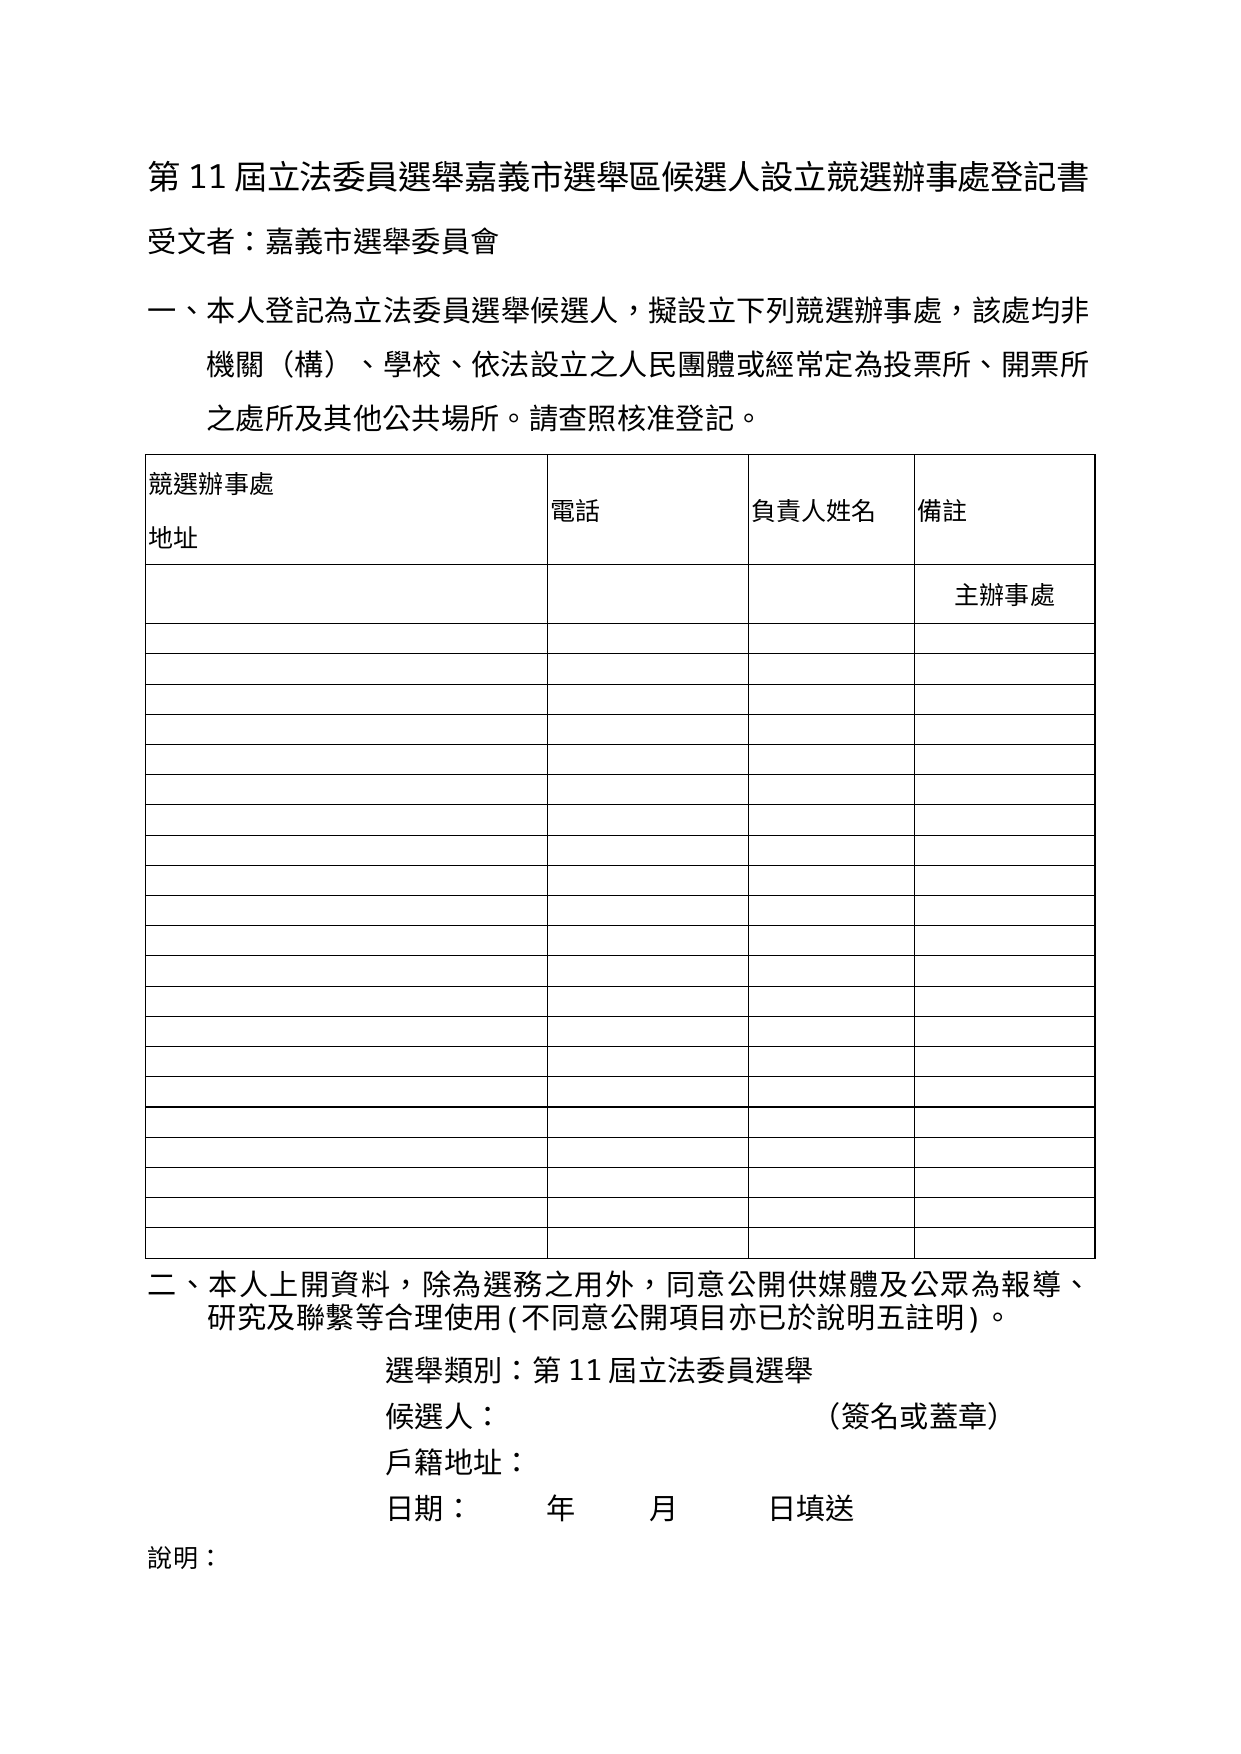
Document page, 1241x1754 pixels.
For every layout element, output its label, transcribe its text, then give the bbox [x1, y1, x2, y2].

table_cell [915, 715, 1094, 744]
table_cell [915, 1228, 1094, 1257]
table_cell [915, 1017, 1094, 1046]
text 受文者：嘉義市選舉委員會 [148, 219, 1092, 261]
table_cell [749, 775, 914, 804]
table_cell [915, 987, 1094, 1016]
table_cell [749, 654, 914, 683]
text 第11屆立法委員選舉嘉義市選舉區候選人設立競選辦事處登記書 [668, 161, 742, 190]
table_cell [915, 1108, 1094, 1137]
text 日期： 年 月 日填送 [555, 1494, 1092, 1519]
table_header 競選辦事處 地址 [146, 455, 547, 564]
table_cell [146, 745, 547, 774]
table_cell [548, 896, 748, 925]
text 第11屆立法委員選舉嘉義市選舉區候選人設立競選辦事處登記書 [165, 161, 319, 190]
table_cell [146, 1077, 547, 1106]
text 候選人： （簽名或蓋章） [833, 1402, 994, 1427]
table_cell [749, 1168, 914, 1197]
table_cell [548, 866, 748, 895]
text 第11屆立法委員選舉嘉義市選舉區候選人設立競選辦事處登記書 [943, 161, 972, 190]
table_cell [749, 987, 914, 1016]
table_cell [146, 805, 547, 834]
table_cell [548, 775, 748, 804]
table_header 電話 [548, 455, 748, 564]
table_cell [749, 836, 914, 865]
text 日期： 年 月 日填送 [385, 1494, 561, 1519]
table_cell [915, 1138, 1094, 1167]
table_cell [146, 565, 547, 623]
text 第11屆立法委員選舉嘉義市選舉區候選人設立競選辦事處登記書 [908, 161, 940, 190]
table_cell [749, 1047, 914, 1076]
text 第11屆立法委員選舉嘉義市選舉區候選人設立競選辦事處登記書 [745, 161, 906, 190]
table_cell [548, 1017, 748, 1046]
table_cell [749, 866, 914, 895]
table_cell [915, 836, 1094, 865]
table_header 負責人姓名 [749, 455, 914, 564]
table_cell 主辦事處 [915, 565, 1094, 623]
table_cell [548, 685, 748, 714]
table_cell [146, 1228, 547, 1257]
text 說明： [148, 1540, 1092, 1573]
table_cell [915, 654, 1094, 683]
text 候選人： （簽名或蓋章） [385, 1402, 837, 1427]
text 戶籍地址： [459, 1448, 1092, 1473]
table_cell [548, 987, 748, 1016]
table_cell [749, 1017, 914, 1046]
table_cell [146, 1017, 547, 1046]
table_cell [749, 956, 914, 986]
table_cell [749, 805, 914, 834]
table_cell [548, 926, 748, 955]
text 第11屆立法委員選舉嘉義市選舉區候選人設立競選辦事處登記書 [347, 161, 512, 190]
text 戶籍地址： [385, 1448, 463, 1473]
table_cell [915, 956, 1094, 986]
table_cell [548, 1047, 748, 1076]
text 第11屆立法委員選舉嘉義市選舉區候選人設立競選辦事處登記書 [515, 161, 546, 190]
table_cell [749, 1108, 914, 1137]
table_cell [146, 654, 547, 683]
table_cell [146, 987, 547, 1016]
table_cell [146, 1108, 547, 1137]
text 候選人： （簽名或蓋章） [991, 1402, 1092, 1427]
table_cell [146, 836, 547, 865]
table_cell [915, 1077, 1094, 1106]
table_cell [548, 805, 748, 834]
text 第11屆立法委員選舉嘉義市選舉區候選人設立競選辦事處登記書 [547, 161, 669, 190]
table_cell [915, 926, 1094, 955]
text 選舉類別：第11屆立法委員選舉 [681, 1356, 1092, 1381]
table_cell [915, 775, 1094, 804]
table_cell [749, 685, 914, 714]
table_cell [749, 896, 914, 925]
table_cell [749, 1138, 914, 1167]
table_cell [146, 685, 547, 714]
table_cell [915, 896, 1094, 925]
table_header 備註 [915, 455, 1094, 564]
table_cell [146, 1138, 547, 1167]
table_cell [146, 866, 547, 895]
table_cell [749, 1077, 914, 1106]
table_cell [146, 956, 547, 986]
table_cell [548, 1198, 748, 1227]
table_cell [548, 1077, 748, 1106]
table_cell [146, 715, 547, 744]
table_cell [146, 1198, 547, 1227]
table_cell [548, 1108, 748, 1137]
table_cell [146, 896, 547, 925]
table_cell [915, 745, 1094, 774]
text 二、本人上開資料，除為選務之用外，同意公開供媒體及公眾為報導、研究及聯繫等合理使用(不同意公開項目亦已於說明五註明)。 [148, 1269, 1092, 1336]
table_cell [915, 1198, 1094, 1227]
table_cell [548, 1138, 748, 1167]
table_cell [548, 1168, 748, 1197]
text 選舉類別：第11屆立法委員選舉 [385, 1356, 684, 1381]
table_cell [548, 956, 748, 986]
table_cell [749, 1198, 914, 1227]
table_cell [548, 836, 748, 865]
table_cell [146, 1047, 547, 1076]
table_cell [915, 685, 1094, 714]
table_cell [749, 1228, 914, 1257]
table_cell [749, 565, 914, 623]
table_cell [146, 926, 547, 955]
table_cell [749, 624, 914, 653]
table_cell [749, 926, 914, 955]
table_cell [146, 775, 547, 804]
table_cell [915, 624, 1094, 653]
table_cell [548, 1228, 748, 1257]
table_cell [915, 1168, 1094, 1197]
text 第11屆立法委員選舉嘉義市選舉區候選人設立競選辦事處登記書 [316, 161, 356, 190]
table_cell [749, 745, 914, 774]
table_cell [915, 866, 1094, 895]
table_cell [915, 805, 1094, 834]
text 一、本人登記為立法委員選舉候選人，擬設立下列競選辦事處，該處均非機關（構）、學校、依法設立之人民團體或經常定為投票所、開票所之處所及其他公共場所。請查照核准登記。 [148, 281, 1092, 444]
table_cell [548, 565, 748, 623]
table_cell [548, 624, 748, 653]
table_cell [548, 715, 748, 744]
text 第11屆立法委員選舉嘉義市選舉區候選人設立競選辦事處登記書 [963, 161, 1092, 190]
table_cell [548, 745, 748, 774]
table_cell [146, 1168, 547, 1197]
table_cell [548, 654, 748, 683]
table_cell [915, 1047, 1094, 1076]
table_cell [749, 715, 914, 744]
table_cell [146, 624, 547, 653]
